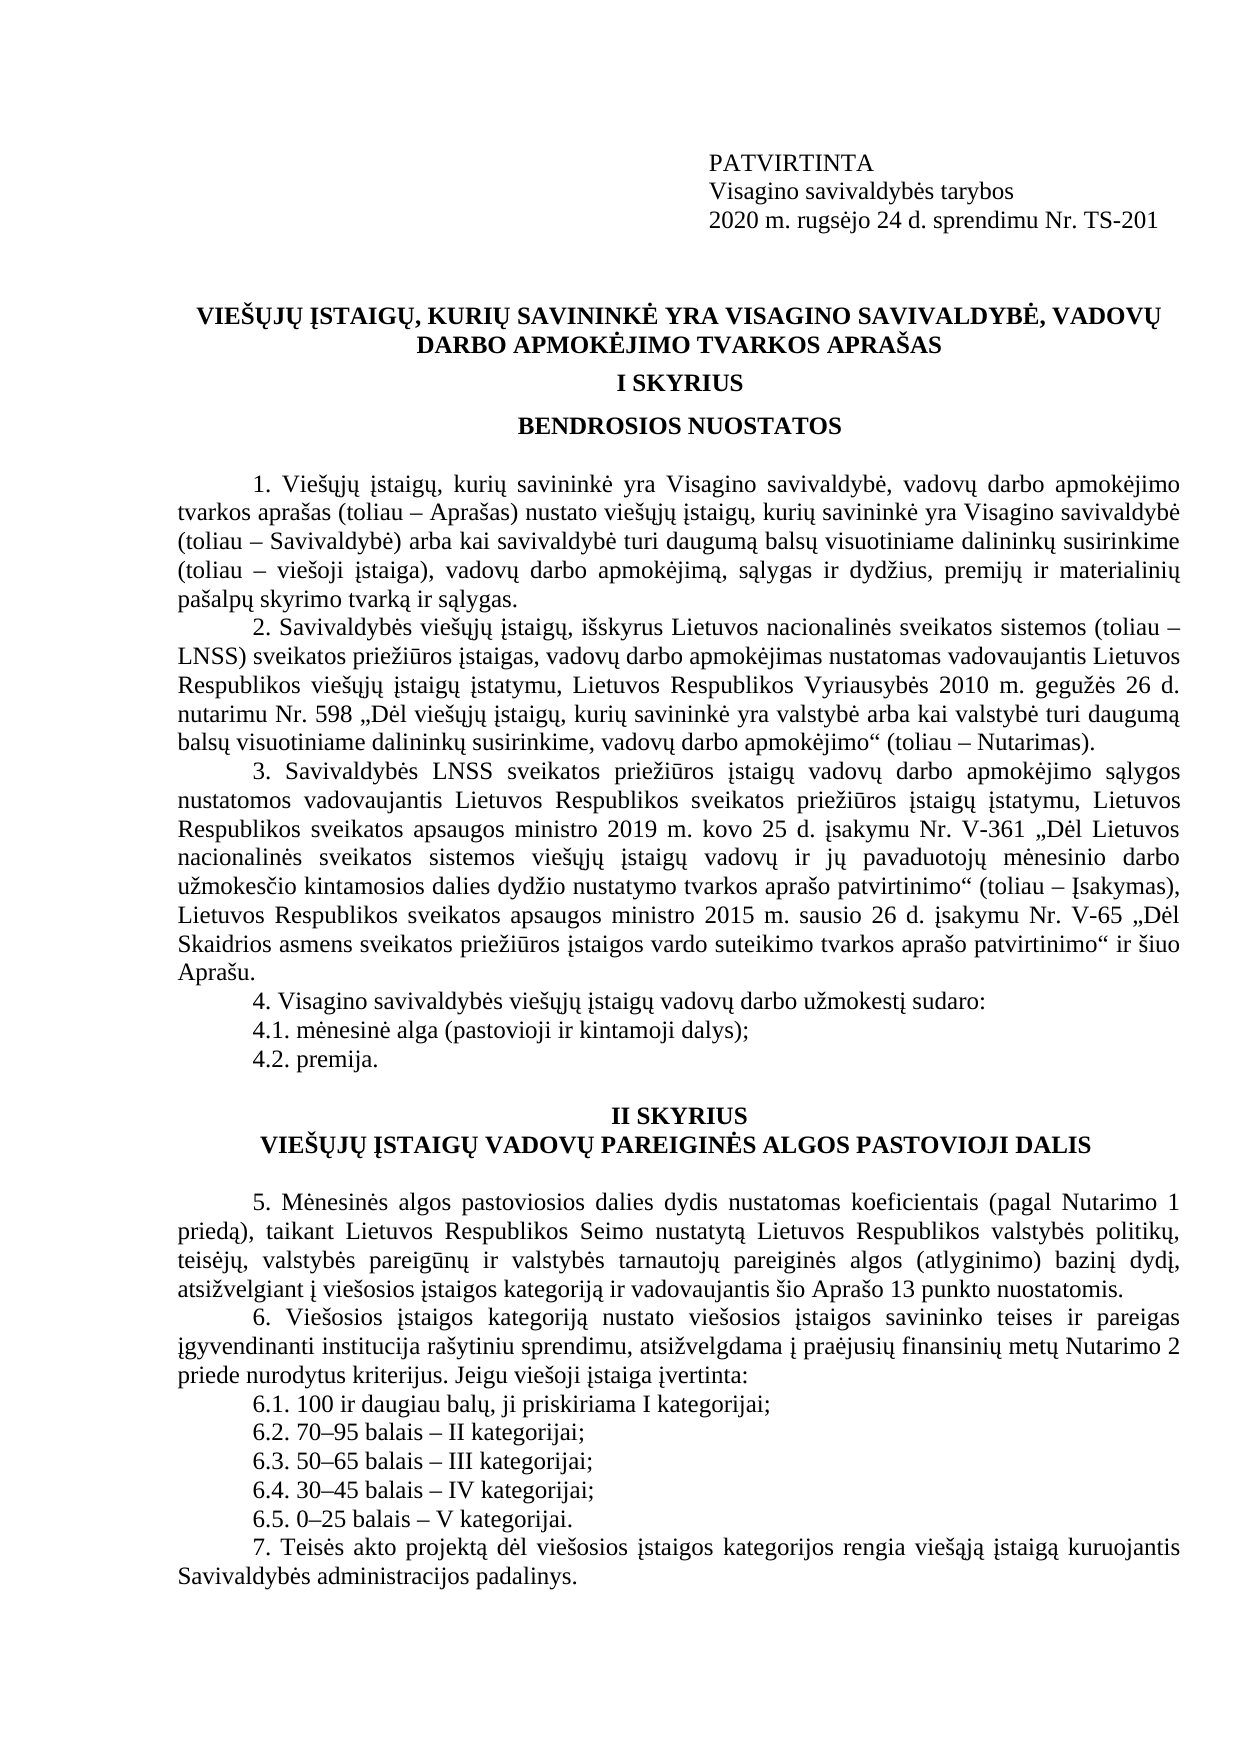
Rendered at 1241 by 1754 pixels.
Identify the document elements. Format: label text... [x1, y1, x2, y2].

text 6.4. 30–45 balais – IV kategorijai; [177, 1475, 1181, 1504]
text 1. Viešųjų įstaigų, kurių savininkė yra Visagino savivaldybė, vadovų darbo apmokėjimo tvarkos aprašas (toliau – Aprašas) nustato viešųjų įstaigų, kurių savininkė yra Visagino savivaldybė (toliau – Savivaldybė) arba kai savivaldybė turi daugumą balsų visuotiniame dalininkų susirinkime (toliau – viešoji įstaiga), vadovų darbo apmokėjimą, sąlygas ir dydžius, premijų ir materialinių pašalpų skyrimo tvarką ir sąlygas. [177, 469, 1181, 612]
text 6. Viešosios įstaigos kategoriją nustato viešosios įstaigos savininko teises ir pareigas įgyvendinanti institucija rašytiniu sprendimu, atsižvelgdama į praėjusių finansinių metų Nutarimo 2 priede nurodytus kriterijus. Jeigu viešoji įstaiga įvertinta: [177, 1302, 1181, 1389]
text PATVIRTINTA [177, 148, 1181, 176]
text 2. Savivaldybės viešųjų įstaigų, išskyrus Lietuvos nacionalinės sveikatos sistemos (toliau – LNSS) sveikatos priežiūros įstaigas, vadovų darbo apmokėjimas nustatomas vadovaujantis Lietuvos Respublikos viešųjų įstaigų įstatymu, Lietuvos Respublikos Vyriausybės 2010 m. gegužės 26 d. nutarimu Nr. 598 „Dėl viešųjų įstaigų, kurių savininkė yra valstybė arba kai valstybė turi daugumą balsų visuotiniame dalininkų susirinkime, vadovų darbo apmokėjimo“ (toliau – Nutarimas). [177, 612, 1181, 756]
text 6.5. 0–25 balais – V kategorijai. [177, 1504, 1181, 1532]
text 2020 m. rugsėjo 24 d. sprendimu Nr. TS-201 [177, 205, 1181, 234]
text II SKYRIUS [177, 1101, 1181, 1130]
text 7. Teisės akto projektą dėl viešosios įstaigos kategorijos rengia viešąją įstaigą kuruojantis Savivaldybės administracijos padalinys. [177, 1532, 1181, 1590]
text 4.2. premija. [177, 1044, 1181, 1072]
text 6.1. 100 ir daugiau balų, ji priskiriama I kategorijai; [177, 1389, 1181, 1417]
text 4.1. mėnesinė alga (pastovioji ir kintamoji dalys); [177, 1015, 1181, 1044]
text VIEŠŲJŲ ĮSTAIGŲ VADOVŲ PAREIGINĖS ALGOS PASTOVIOJI DALIS [177, 1130, 1181, 1159]
text I SKYRIUS [178, 368, 1181, 397]
text 3. Savivaldybės LNSS sveikatos priežiūros įstaigų vadovų darbo apmokėjimo sąlygos nustatomos vadovaujantis Lietuvos Respublikos sveikatos priežiūros įstaigų įstatymu, Lietuvos Respublikos sveikatos apsaugos ministro 2019 m. kovo 25 d. įsakymu Nr. V-361 „Dėl Lietuvos nacionalinės sveikatos sistemos viešųjų įstaigų vadovų ir jų pavaduotojų mėnesinio darbo užmokesčio kintamosios dalies dydžio nustatymo tvarkos aprašo patvirtinimo“ (toliau – Įsakymas), Lietuvos Respublikos sveikatos apsaugos ministro 2015 m. sausio 26 d. įsakymu Nr. V-65 „Dėl Skaidrios asmens sveikatos priežiūros įstaigos vardo suteikimo tvarkos aprašo patvirtinimo“ ir šiuo Aprašu. [177, 756, 1181, 986]
text 4. Visagino savivaldybės viešųjų įstaigų vadovų darbo užmokestį sudaro: [177, 986, 1181, 1015]
text BENDROSIOS NUOSTATOS [178, 411, 1181, 440]
text 6.2. 70–95 balais – II kategorijai; [177, 1417, 1181, 1446]
text 6.3. 50–65 balais – III kategorijai; [177, 1446, 1181, 1475]
text VIEŠŲJŲ ĮSTAIGŲ, KURIŲ SAVININKĖ YRA VISAGINO SAVIVALDYBĖ, VADOVŲ DARBO APMOKĖJIMO TVARKOS APRAŠAS [177, 301, 1181, 358]
text Visagino savivaldybės tarybos [177, 176, 1240, 205]
text 5. Mėnesinės algos pastoviosios dalies dydis nustatomas koeficientais (pagal Nutarimo 1 priedą), taikant Lietuvos Respublikos Seimo nustatytą Lietuvos Respublikos valstybės politikų, teisėjų, valstybės pareigūnų ir valstybės tarnautojų pareiginės algos (atlyginimo) bazinį dydį, atsižvelgiant į viešosios įstaigos kategoriją ir vadovaujantis šio Aprašo 13 punkto nuostatomis. [177, 1187, 1181, 1302]
